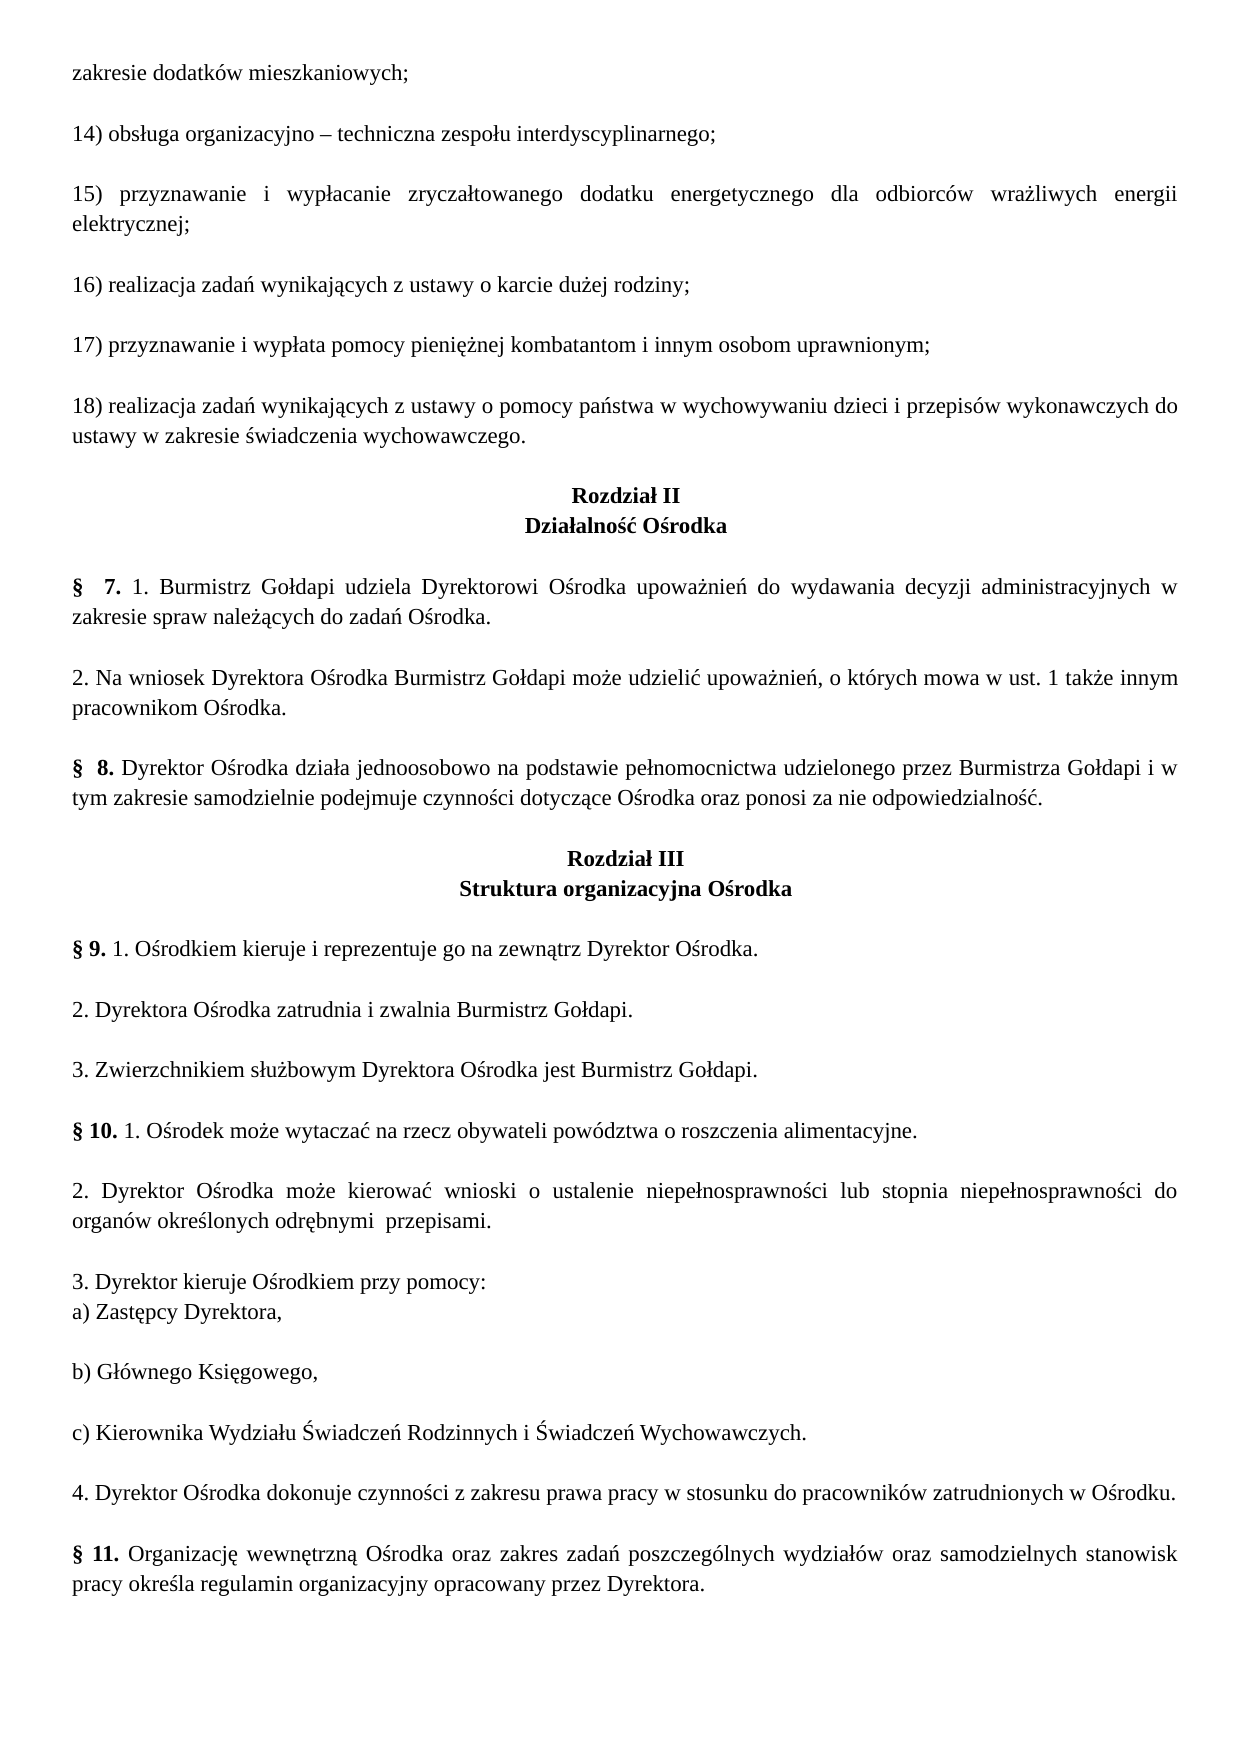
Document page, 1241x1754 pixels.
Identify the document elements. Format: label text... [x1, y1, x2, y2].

text 2. Dyrektor Ośrodka może kierować wnioski o ustalenie niepełnosprawności lub stopnia niepełnosprawności do organów określonych odrębnymi przepisami. [72, 1177, 1180, 1234]
text Rozdział II [72, 482, 1180, 509]
text 17) przyznawanie i wypłata pomocy pieniężnej kombatantom i innym osobom uprawnionym; [72, 331, 1180, 358]
text 14) obsługa organizacyjno – techniczna zespołu interdyscyplinarnego; [72, 120, 1180, 146]
text b) Głównego Księgowego, [72, 1358, 1180, 1385]
text Rozdział III [72, 845, 1180, 871]
text § 8. Dyrektor Ośrodka działa jednoosobowo na podstawie pełnomocnictwa udzielonego przez Burmistrza Gołdapi i w tym zakresie samodzielnie podejmuje czynności dotyczące Ośrodka oraz ponosi za nie odpowiedzialność. [72, 754, 1180, 811]
text a) Zastępcy Dyrektora, [72, 1298, 1180, 1324]
text § 9. 1. Ośrodkiem kieruje i reprezentuje go na zewnątrz Dyrektor Ośrodka. [72, 935, 1180, 962]
text 16) realizacja zadań wynikających z ustawy o karcie dużej rodziny; [72, 271, 1180, 297]
text Struktura organizacyjna Ośrodka [72, 875, 1180, 901]
text 4. Dyrektor Ośrodka dokonuje czynności z zakresu prawa pracy w stosunku do pracowników zatrudnionych w Ośrodku. [72, 1479, 1180, 1506]
text 2. Dyrektora Ośrodka zatrudnia i zwalnia Burmistrz Gołdapi. [72, 996, 1180, 1022]
text 3. Zwierzchnikiem służbowym Dyrektora Ośrodka jest Burmistrz Gołdapi. [72, 1056, 1180, 1083]
text 3. Dyrektor kieruje Ośrodkiem przy pomocy: [72, 1268, 1180, 1294]
text § 7. 1. Burmistrz Gołdapi udziela Dyrektorowi Ośrodka upoważnień do wydawania decyzji administracyjnych w zakresie spraw należących do zadań Ośrodka. [72, 573, 1180, 629]
text 15) przyznawanie i wypłacanie zryczałtowanego dodatku energetycznego dla odbiorców wrażliwych energii elektrycznej; [72, 180, 1180, 237]
text zakresie dodatków mieszkaniowych; [72, 59, 1180, 86]
text § 11. Organizację wewnętrzną Ośrodka oraz zakres zadań poszczególnych wydziałów oraz samodzielnych stanowisk pracy określa regulamin organizacyjny opracowany przez Dyrektora. [72, 1539, 1180, 1596]
text 18) realizacja zadań wynikających z ustawy o pomocy państwa w wychowywaniu dzieci i przepisów wykonawczych do ustawy w zakresie świadczenia wychowawczego. [72, 392, 1180, 448]
text Działalność Ośrodka [72, 512, 1180, 539]
text c) Kierownika Wydziału Świadczeń Rodzinnych i Świadczeń Wychowawczych. [72, 1419, 1180, 1445]
text 2. Na wniosek Dyrektora Ośrodka Burmistrz Gołdapi może udzielić upoważnień, o których mowa w ust. 1 także innym pracownikom Ośrodka. [72, 663, 1180, 720]
text § 10. 1. Ośrodek może wytaczać na rzecz obywateli powództwa o roszczenia alimentacyjne. [72, 1117, 1180, 1143]
